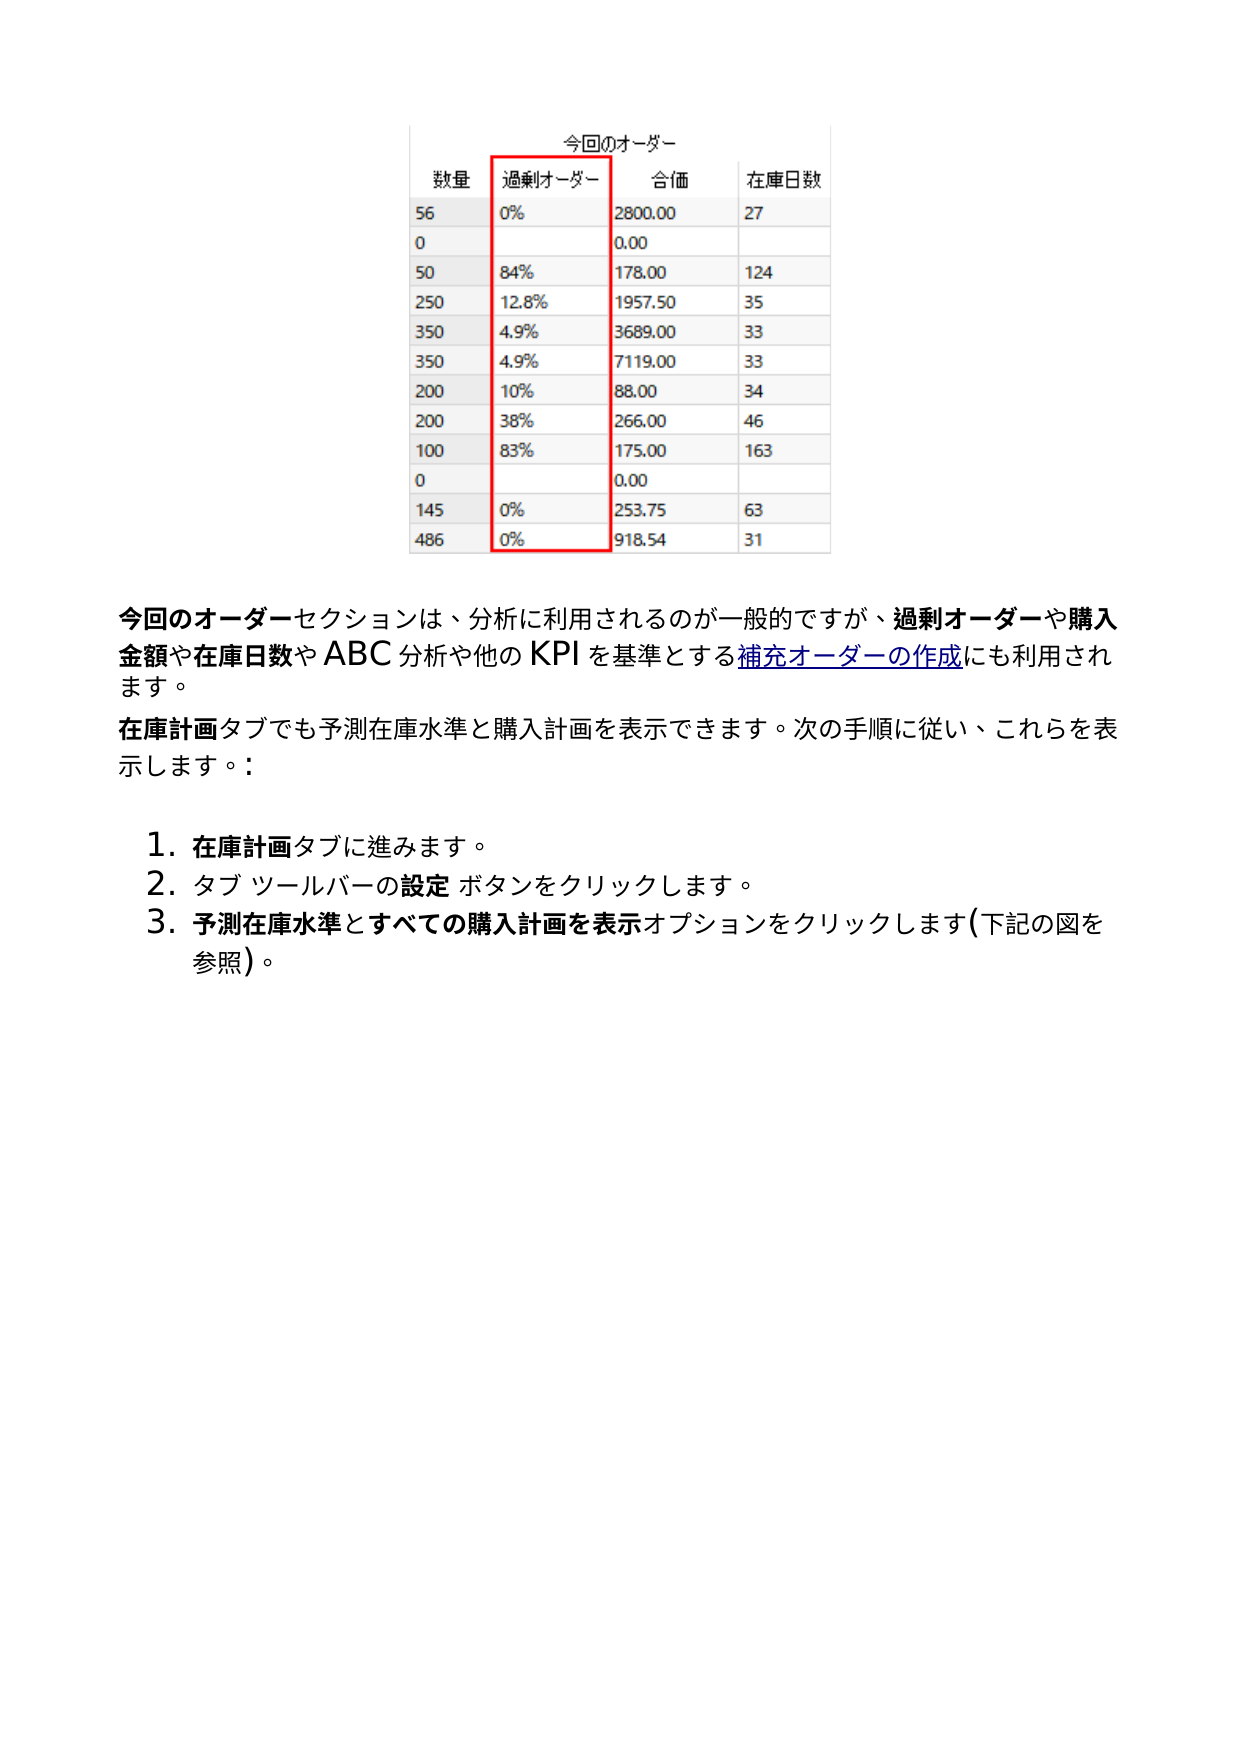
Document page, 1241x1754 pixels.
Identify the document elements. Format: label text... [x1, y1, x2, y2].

list 在庫計画タブに進みます。 [177, 825, 1122, 864]
list タブ ツールバーの設定 ボタンをクリックします。 [177, 864, 1122, 903]
picture [409, 118, 832, 554]
list 予測在庫水準とすべての購入計画を表示オプションをクリックします(下記の図を参照)。 [177, 903, 1122, 981]
text 在庫計画タブでも予測在庫水準と購入計画を表示できます。次の手順に従い、これらを表示します。: [118, 715, 1122, 783]
text 今回のオーダーセクションは、分析に利用されるのが一般的ですが、過剰オーダーや購入金額や在庫日数やABC分析や他のKPIを基準とする補充オーダーの作成にも利用されます。 [118, 605, 1122, 703]
